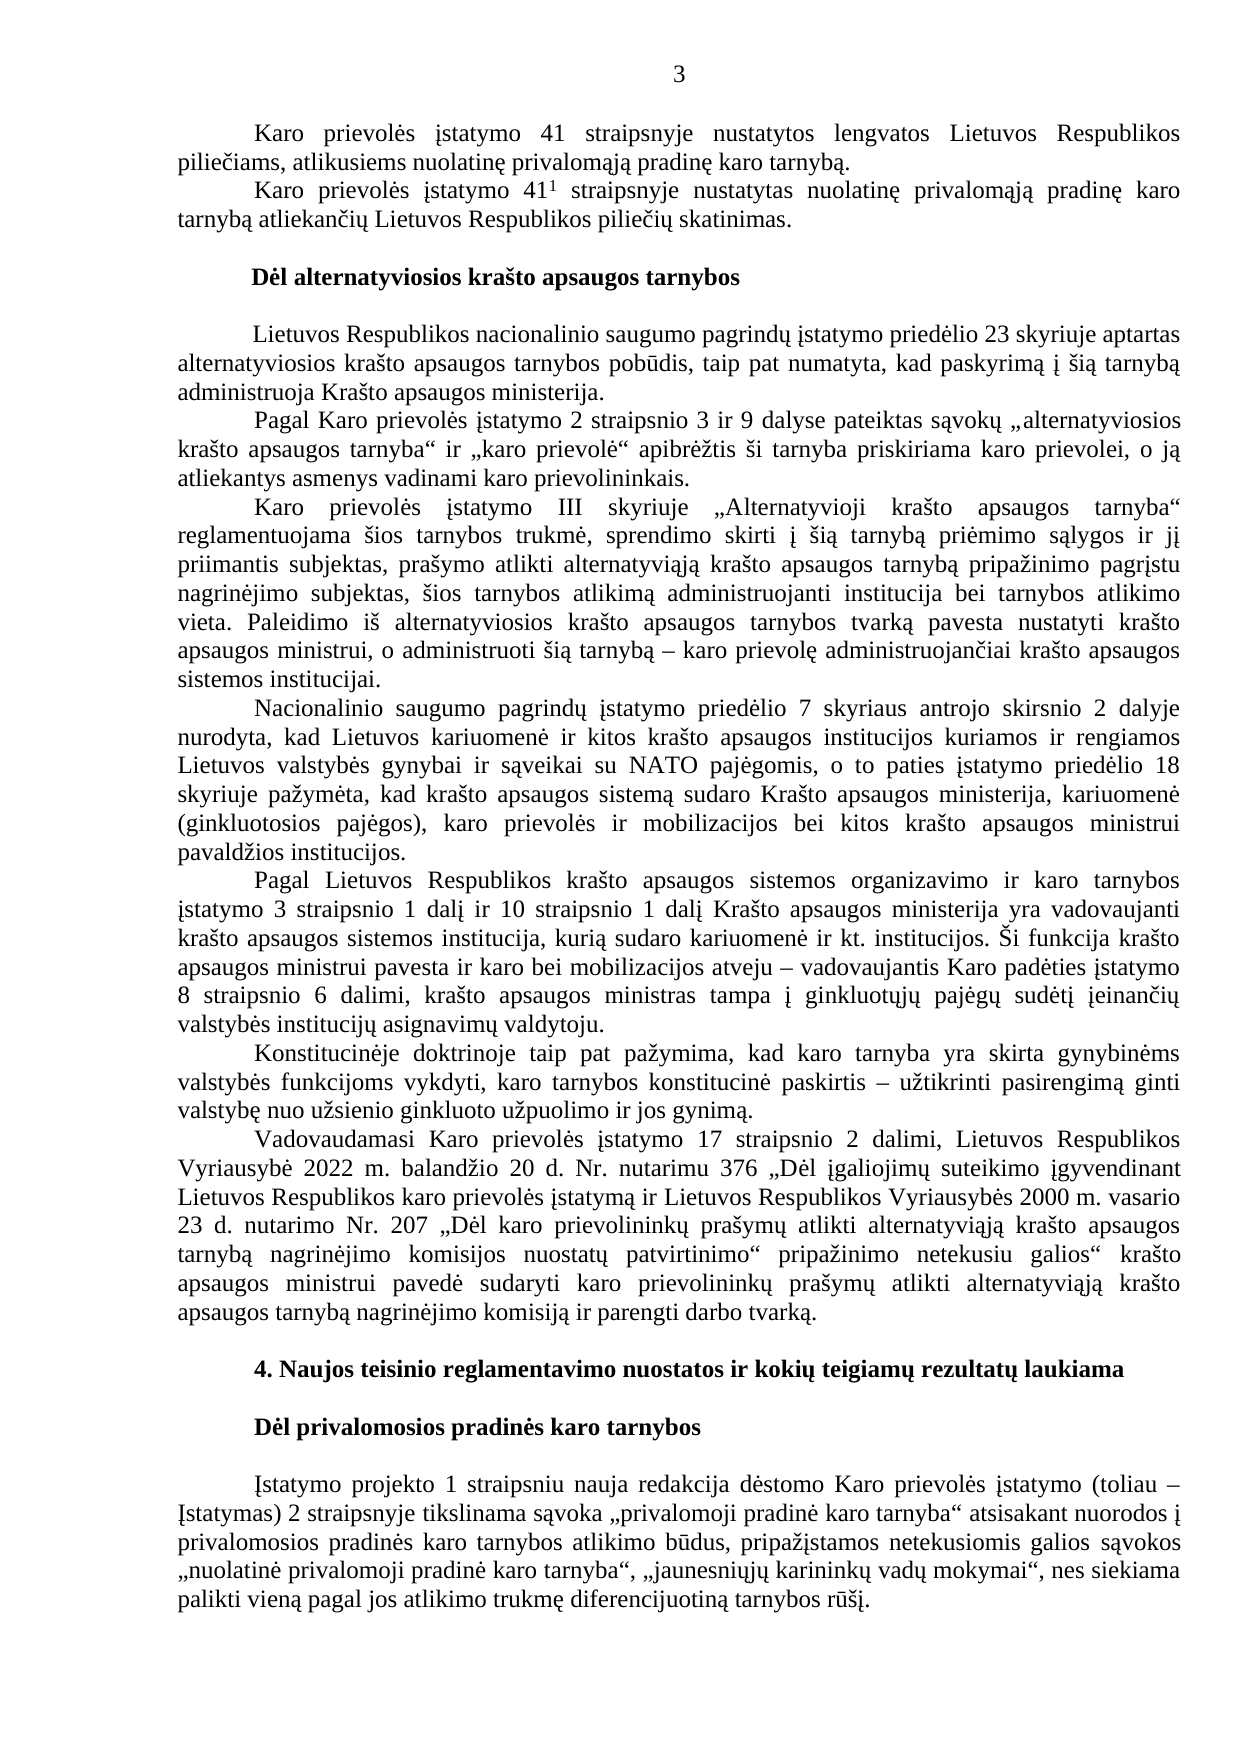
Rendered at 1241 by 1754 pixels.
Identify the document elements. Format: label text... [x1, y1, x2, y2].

text 4. Naujos teisinio reglamentavimo nuostatos ir kokių teigiamų rezultatų laukiama [177, 1354, 1181, 1383]
text Pagal Lietuvos Respublikos krašto apsaugos sistemos organizavimo ir karo tarnybos įstatymo 3 straipsnio 1 dalį ir 10 straipsnio 1 dalį Krašto apsaugos ministerija yra vadovaujanti krašto apsaugos sistemos institucija, kurią sudaro kariuomenė ir kt. institucijos. Ši funkcija krašto apsaugos ministrui pavesta ir karo bei mobilizacijos atveju – vadovaujantis Karo padėties įstatymo 8 straipsnio 6 dalimi, krašto apsaugos ministras tampa į ginkluotųjų pajėgų sudėtį įeinančių valstybės institucijų asignavimų valdytoju. [177, 866, 1181, 1038]
text Dėl alternatyviosios krašto apsaugos tarnybos [177, 262, 1181, 291]
text Karo prievolės įstatymo 411 straipsnyje nustatytas nuolatinę privalomąją pradinę karo tarnybą atliekančių Lietuvos Respublikos piliečių skatinimas. [177, 176, 1181, 233]
text Karo prievolės įstatymo 41 straipsnyje nustatytos lengvatos Lietuvos Respublikos piliečiams, atlikusiems nuolatinę privalomąją pradinę karo tarnybą. [177, 118, 1181, 176]
text Nacionalinio saugumo pagrindų įstatymo priedėlio 7 skyriaus antrojo skirsnio 2 dalyje nurodyta, kad Lietuvos kariuomenė ir kitos krašto apsaugos institucijos kuriamos ir rengiamos Lietuvos valstybės gynybai ir sąveikai su NATO pajėgomis, o to paties įstatymo priedėlio 18 skyriuje pažymėta, kad krašto apsaugos sistemą sudaro Krašto apsaugos ministerija, kariuomenė (ginkluotosios pajėgos), karo prievolės ir mobilizacijos bei kitos krašto apsaugos ministrui pavaldžios institucijos. [177, 693, 1181, 866]
text Įstatymo projekto 1 straipsniu nauja redakcija dėstomo Karo prievolės įstatymo (toliau – Įstatymas) 2 straipsnyje tikslinama sąvoka „privalomoji pradinė karo tarnyba“ atsisakant nuorodos į privalomosios pradinės karo tarnybos atlikimo būdus, pripažįstamos netekusiomis galios sąvokos „nuolatinė privalomoji pradinė karo tarnyba“, „jaunesniųjų karininkų vadų mokymai“, nes siekiama palikti vieną pagal jos atlikimo trukmę diferencijuotiną tarnybos rūšį. [177, 1469, 1181, 1613]
text Dėl privalomosios pradinės karo tarnybos [177, 1412, 1181, 1441]
text Lietuvos Respublikos nacionalinio saugumo pagrindų įstatymo priedėlio 23 skyriuje aptartas alternatyviosios krašto apsaugos tarnybos pobūdis, taip pat numatyta, kad paskyrimą į šią tarnybą administruoja Krašto apsaugos ministerija. [177, 319, 1181, 406]
text Pagal Karo prievolės įstatymo 2 straipsnio 3 ir 9 dalyse pateiktas sąvokų „alternatyviosios krašto apsaugos tarnyba“ ir „karo prievolė“ apibrėžtis ši tarnyba priskiriama karo prievolei, o ją atliekantys asmenys vadinami karo prievolininkais. [177, 406, 1181, 492]
text Konstitucinėje doktrinoje taip pat pažymima, kad karo tarnyba yra skirta gynybinėms valstybės funkcijoms vykdyti, karo tarnybos konstitucinė paskirtis – užtikrinti pasirengimą ginti valstybę nuo užsienio ginkluoto užpuolimo ir jos gynimą. [177, 1038, 1181, 1124]
text Karo prievolės įstatymo III skyriuje „Alternatyvioji krašto apsaugos tarnyba“ reglamentuojama šios tarnybos trukmė, sprendimo skirti į šią tarnybą priėmimo sąlygos ir jį priimantis subjektas, prašymo atlikti alternatyviąją krašto apsaugos tarnybą pripažinimo pagrįstu nagrinėjimo subjektas, šios tarnybos atlikimą administruojanti institucija bei tarnybos atlikimo vieta. Paleidimo iš alternatyviosios krašto apsaugos tarnybos tvarką pavesta nustatyti krašto apsaugos ministrui, o administruoti šią tarnybą – karo prievolę administruojančiai krašto apsaugos sistemos institucijai. [177, 492, 1181, 693]
text Vadovaudamasi Karo prievolės įstatymo 17 straipsnio 2 dalimi, Lietuvos Respublikos Vyriausybė 2022 m. balandžio 20 d. Nr. nutarimu 376 „Dėl įgaliojimų suteikimo įgyvendinant Lietuvos Respublikos karo prievolės įstatymą ir Lietuvos Respublikos Vyriausybės 2000 m. vasario 23 d. nutarimo Nr. 207 „Dėl karo prievolininkų prašymų atlikti alternatyviąją krašto apsaugos tarnybą nagrinėjimo komisijos nuostatų patvirtinimo“ pripažinimo netekusiu galios“ krašto apsaugos ministrui pavedė sudaryti karo prievolininkų prašymų atlikti alternatyviąją krašto apsaugos tarnybą nagrinėjimo komisiją ir parengti darbo tvarką. [177, 1124, 1181, 1326]
